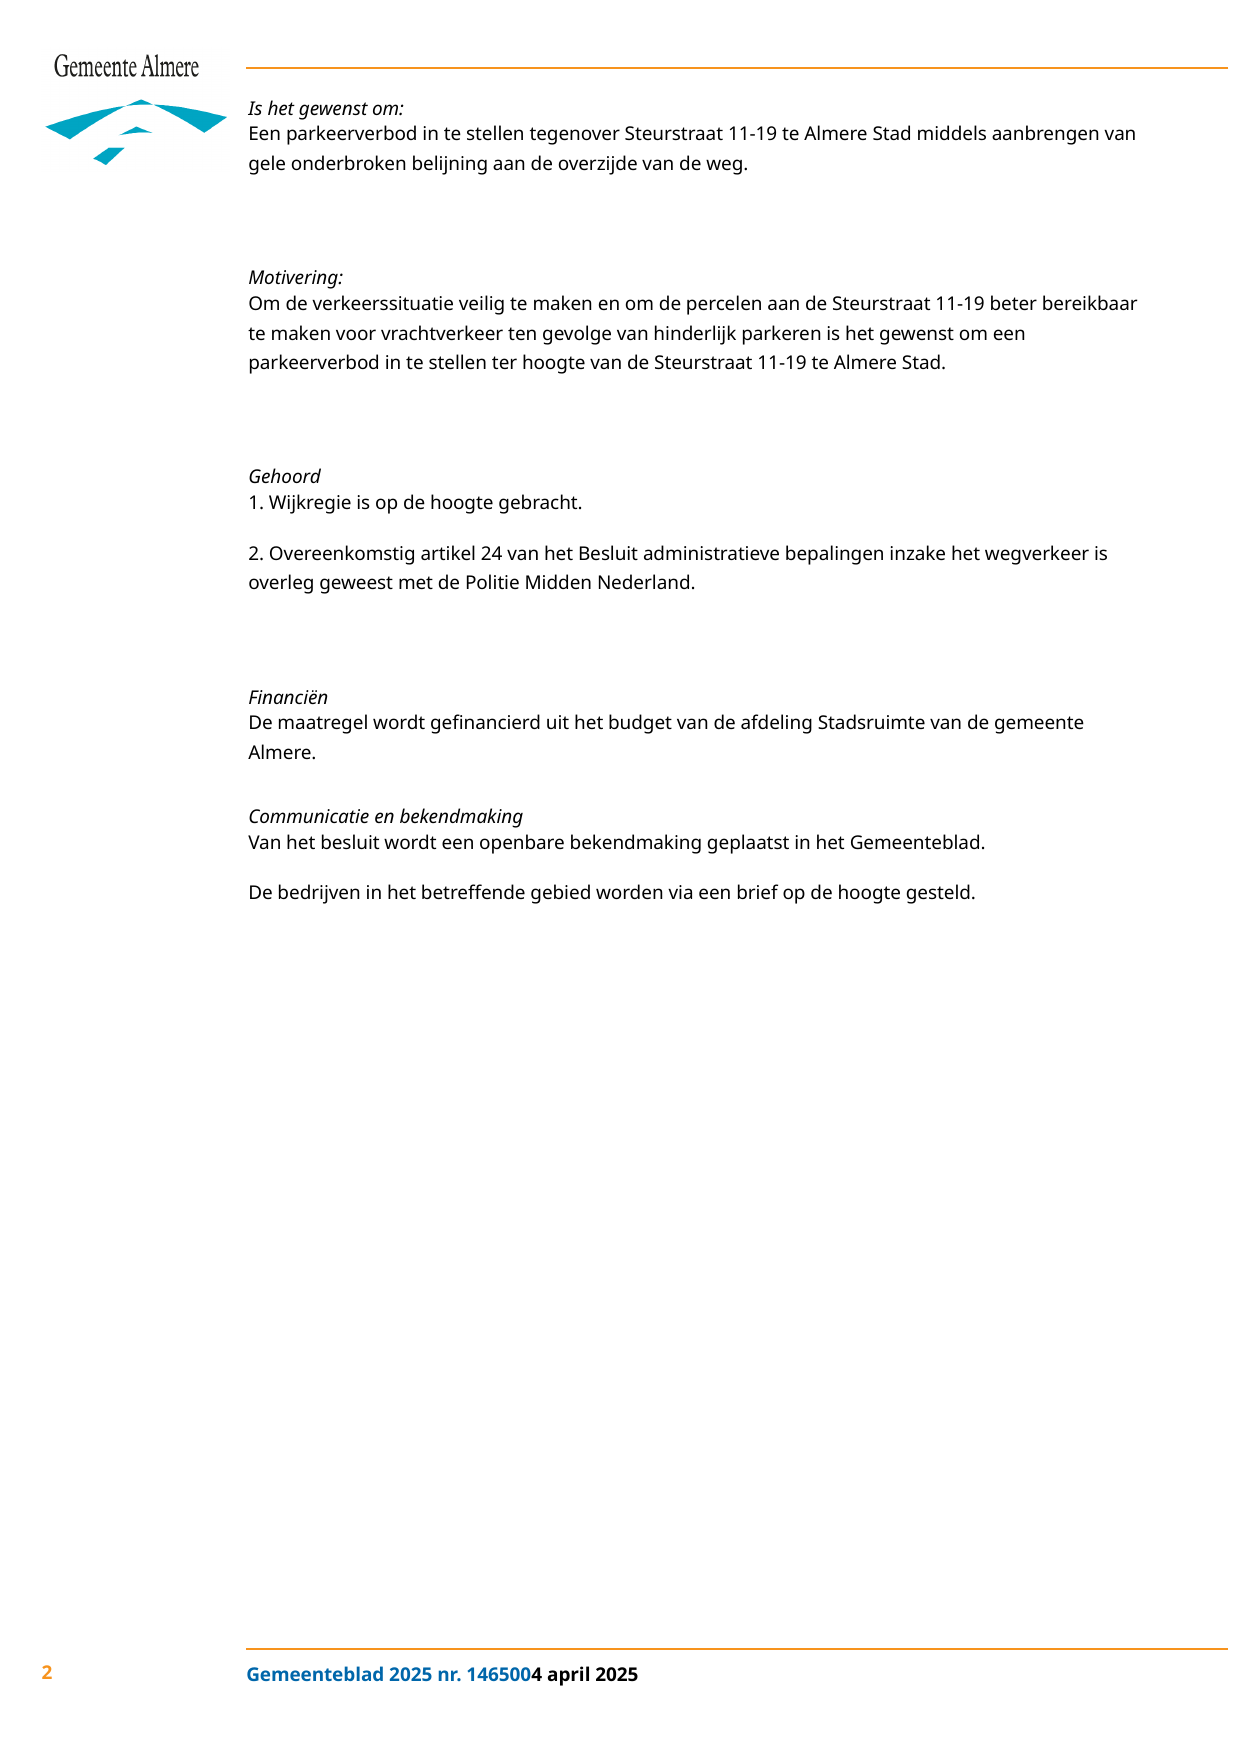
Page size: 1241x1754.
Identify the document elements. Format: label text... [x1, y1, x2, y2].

picture [41, 47, 231, 172]
text Van het besluit wordt een openbare bekendmaking geplaatst in het Gemeenteblad. [248, 829, 1152, 854]
text Gehoord [248, 464, 1152, 489]
text Motivering: [248, 264, 1152, 290]
text Financiën [248, 684, 1152, 709]
text De bedrijven in het betreffende gebied worden via een brief op de hoogte gesteld. [248, 879, 1152, 905]
text De maatregel wordt gefinancierd uit het budget van de afdeling Stadsruimte van de gemeente Almere. [248, 709, 1152, 765]
text Om de verkeerssituatie veilig te maken en om de percelen aan de Steurstraat 11-19 beter bereikbaar te maken voor vrachtverkeer ten gevolge van hinderlijk parkeren is het gewenst om een parkeerverbod in te stellen ter hoogte van de Steurstraat 11-19 te Almere Stad. [248, 290, 1152, 375]
text 1. Wijkregie is op de hoogte gebracht. [248, 489, 1152, 515]
text 2. Overeenkomstig artikel 24 van het Besluit administratieve bepalingen inzake het wegverkeer is overleg geweest met de Politie Midden Nederland. [248, 540, 1152, 595]
text Is het gewenst om: [248, 95, 1152, 121]
text Een parkeerverbod in te stellen tegenover Steurstraat 11-19 te Almere Stad middels aanbrengen van gele onderbroken belijning aan de overzijde van de weg. [248, 121, 1152, 176]
text Communicatie en bekendmaking [248, 803, 1152, 829]
